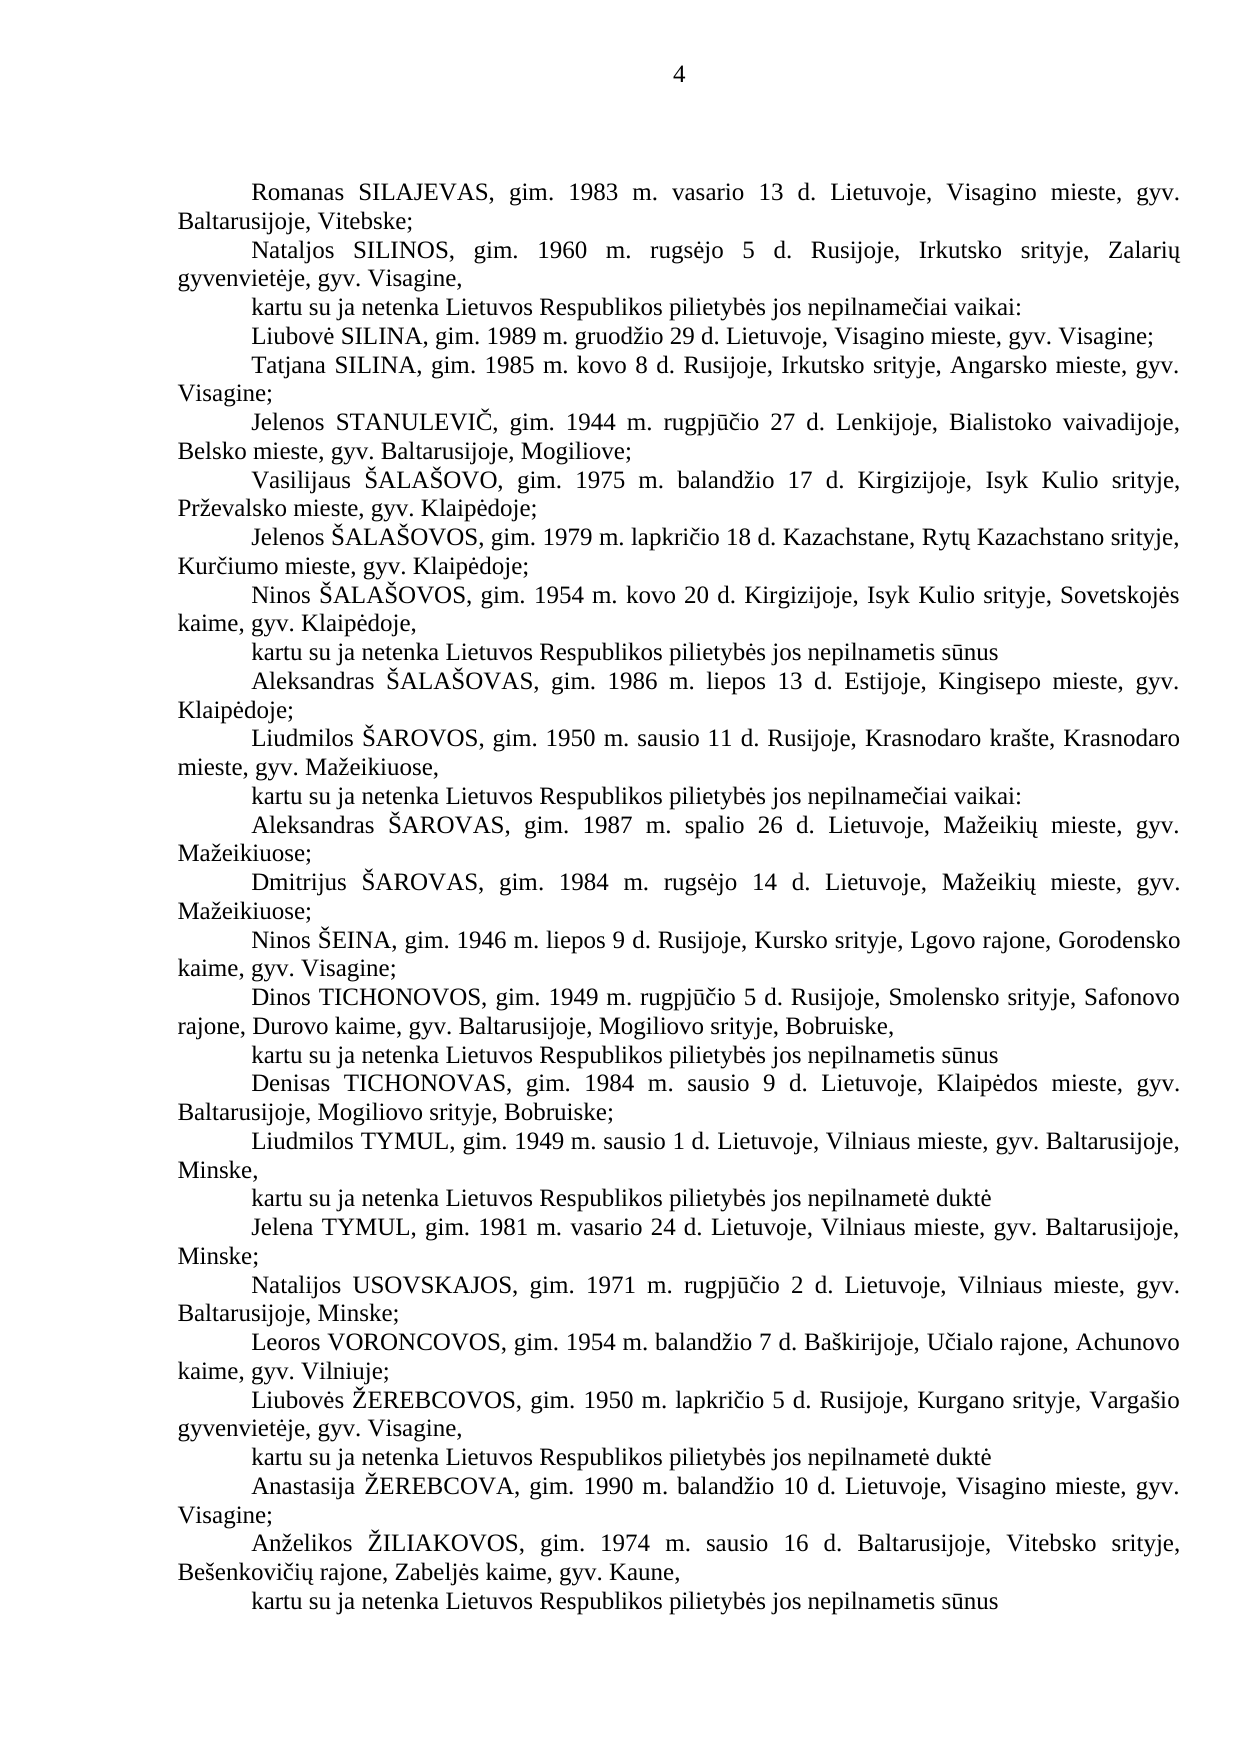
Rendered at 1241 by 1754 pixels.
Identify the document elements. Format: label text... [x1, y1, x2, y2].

text kartu su ja netenka Lietuvos Respublikos pilietybės jos nepilnametė duktė [177, 1183, 1181, 1212]
text Romanas SILAJEVAS, gim. 1983 m. vasario 13 d. Lietuvoje, Visagino mieste, gyv. Baltarusijoje, Vitebske; [177, 177, 1181, 235]
text Liubovės ŽEREBCOVOS, gim. 1950 m. lapkričio 5 d. Rusijoje, Kurgano srityje, Vargašio gyvenvietėje, gyv. Visagine, [177, 1385, 1181, 1442]
text Jelenos ŠALAŠOVOS, gim. 1979 m. lapkričio 18 d. Kazachstane, Rytų Kazachstano srityje, Kurčiumo mieste, gyv. Klaipėdoje; [177, 522, 1181, 580]
text Aleksandras ŠALAŠOVAS, gim. 1986 m. liepos 13 d. Estijoje, Kingisepo mieste, gyv. Klaipėdoje; [177, 666, 1181, 723]
text Anželikos ŽILIAKOVOS, gim. 1974 m. sausio 16 d. Baltarusijoje, Vitebsko srityje, Bešenkovičių rajone, Zabeljės kaime, gyv. Kaune, [177, 1528, 1181, 1586]
text Tatjana SILINA, gim. 1985 m. kovo 8 d. Rusijoje, Irkutsko srityje, Angarsko mieste, gyv. Visagine; [177, 350, 1181, 407]
text Jelena TYMUL, gim. 1981 m. vasario 24 d. Lietuvoje, Vilniaus mieste, gyv. Baltarusijoje, Minske; [177, 1212, 1181, 1270]
text Anastasija ŽEREBCOVA, gim. 1990 m. balandžio 10 d. Lietuvoje, Visagino mieste, gyv. Visagine; [177, 1471, 1181, 1528]
text Jelenos STANULEVIČ, gim. 1944 m. rugpjūčio 27 d. Lenkijoje, Bialistoko vaivadijoje, Belsko mieste, gyv. Baltarusijoje, Mogiliove; [177, 407, 1181, 465]
text Ninos ŠALAŠOVOS, gim. 1954 m. kovo 20 d. Kirgizijoje, Isyk Kulio srityje, Sovetskojės kaime, gyv. Klaipėdoje, [177, 580, 1181, 637]
text Ninos ŠEINA, gim. 1946 m. liepos 9 d. Rusijoje, Kursko srityje, Lgovo rajone, Gorodensko kaime, gyv. Visagine; [177, 925, 1181, 982]
text Natalijos USOVSKAJOS, gim. 1971 m. rugpjūčio 2 d. Lietuvoje, Vilniaus mieste, gyv. Baltarusijoje, Minske; [177, 1270, 1181, 1327]
text kartu su ja netenka Lietuvos Respublikos pilietybės jos nepilnamečiai vaikai: [177, 292, 1181, 321]
text Denisas TICHONOVAS, gim. 1984 m. sausio 9 d. Lietuvoje, Klaipėdos mieste, gyv. Baltarusijoje, Mogiliovo srityje, Bobruiske; [177, 1068, 1181, 1126]
text Liubovė SILINA, gim. 1989 m. gruodžio 29 d. Lietuvoje, Visagino mieste, gyv. Visagine; [177, 321, 1181, 350]
text Dmitrijus ŠAROVAS, gim. 1984 m. rugsėjo 14 d. Lietuvoje, Mažeikių mieste, gyv. Mažeikiuose; [177, 867, 1181, 925]
text kartu su ja netenka Lietuvos Respublikos pilietybės jos nepilnametis sūnus [177, 1040, 1181, 1068]
text Vasilijaus ŠALAŠOVO, gim. 1975 m. balandžio 17 d. Kirgizijoje, Isyk Kulio srityje, Prževalsko mieste, gyv. Klaipėdoje; [177, 465, 1181, 522]
text Dinos TICHONOVOS, gim. 1949 m. rugpjūčio 5 d. Rusijoje, Smolensko srityje, Safonovo rajone, Durovo kaime, gyv. Baltarusijoje, Mogiliovo srityje, Bobruiske, [177, 982, 1181, 1040]
text kartu su ja netenka Lietuvos Respublikos pilietybės jos nepilnametė duktė [177, 1442, 1181, 1471]
text kartu su ja netenka Lietuvos Respublikos pilietybės jos nepilnamečiai vaikai: [177, 781, 1181, 810]
text Liudmilos ŠAROVOS, gim. 1950 m. sausio 11 d. Rusijoje, Krasnodaro krašte, Krasnodaro mieste, gyv. Mažeikiuose, [177, 723, 1181, 781]
text Nataljos SILINOS, gim. 1960 m. rugsėjo 5 d. Rusijoje, Irkutsko srityje, Zalarių gyvenvietėje, gyv. Visagine, [177, 235, 1181, 292]
text Leoros VORONCOVOS, gim. 1954 m. balandžio 7 d. Baškirijoje, Učialo rajone, Achunovo kaime, gyv. Vilniuje; [177, 1327, 1181, 1385]
text kartu su ja netenka Lietuvos Respublikos pilietybės jos nepilnametis sūnus [177, 1586, 1181, 1615]
text kartu su ja netenka Lietuvos Respublikos pilietybės jos nepilnametis sūnus [177, 637, 1181, 666]
text Aleksandras ŠAROVAS, gim. 1987 m. spalio 26 d. Lietuvoje, Mažeikių mieste, gyv. Mažeikiuose; [177, 810, 1181, 867]
text Liudmilos TYMUL, gim. 1949 m. sausio 1 d. Lietuvoje, Vilniaus mieste, gyv. Baltarusijoje, Minske, [177, 1126, 1181, 1183]
